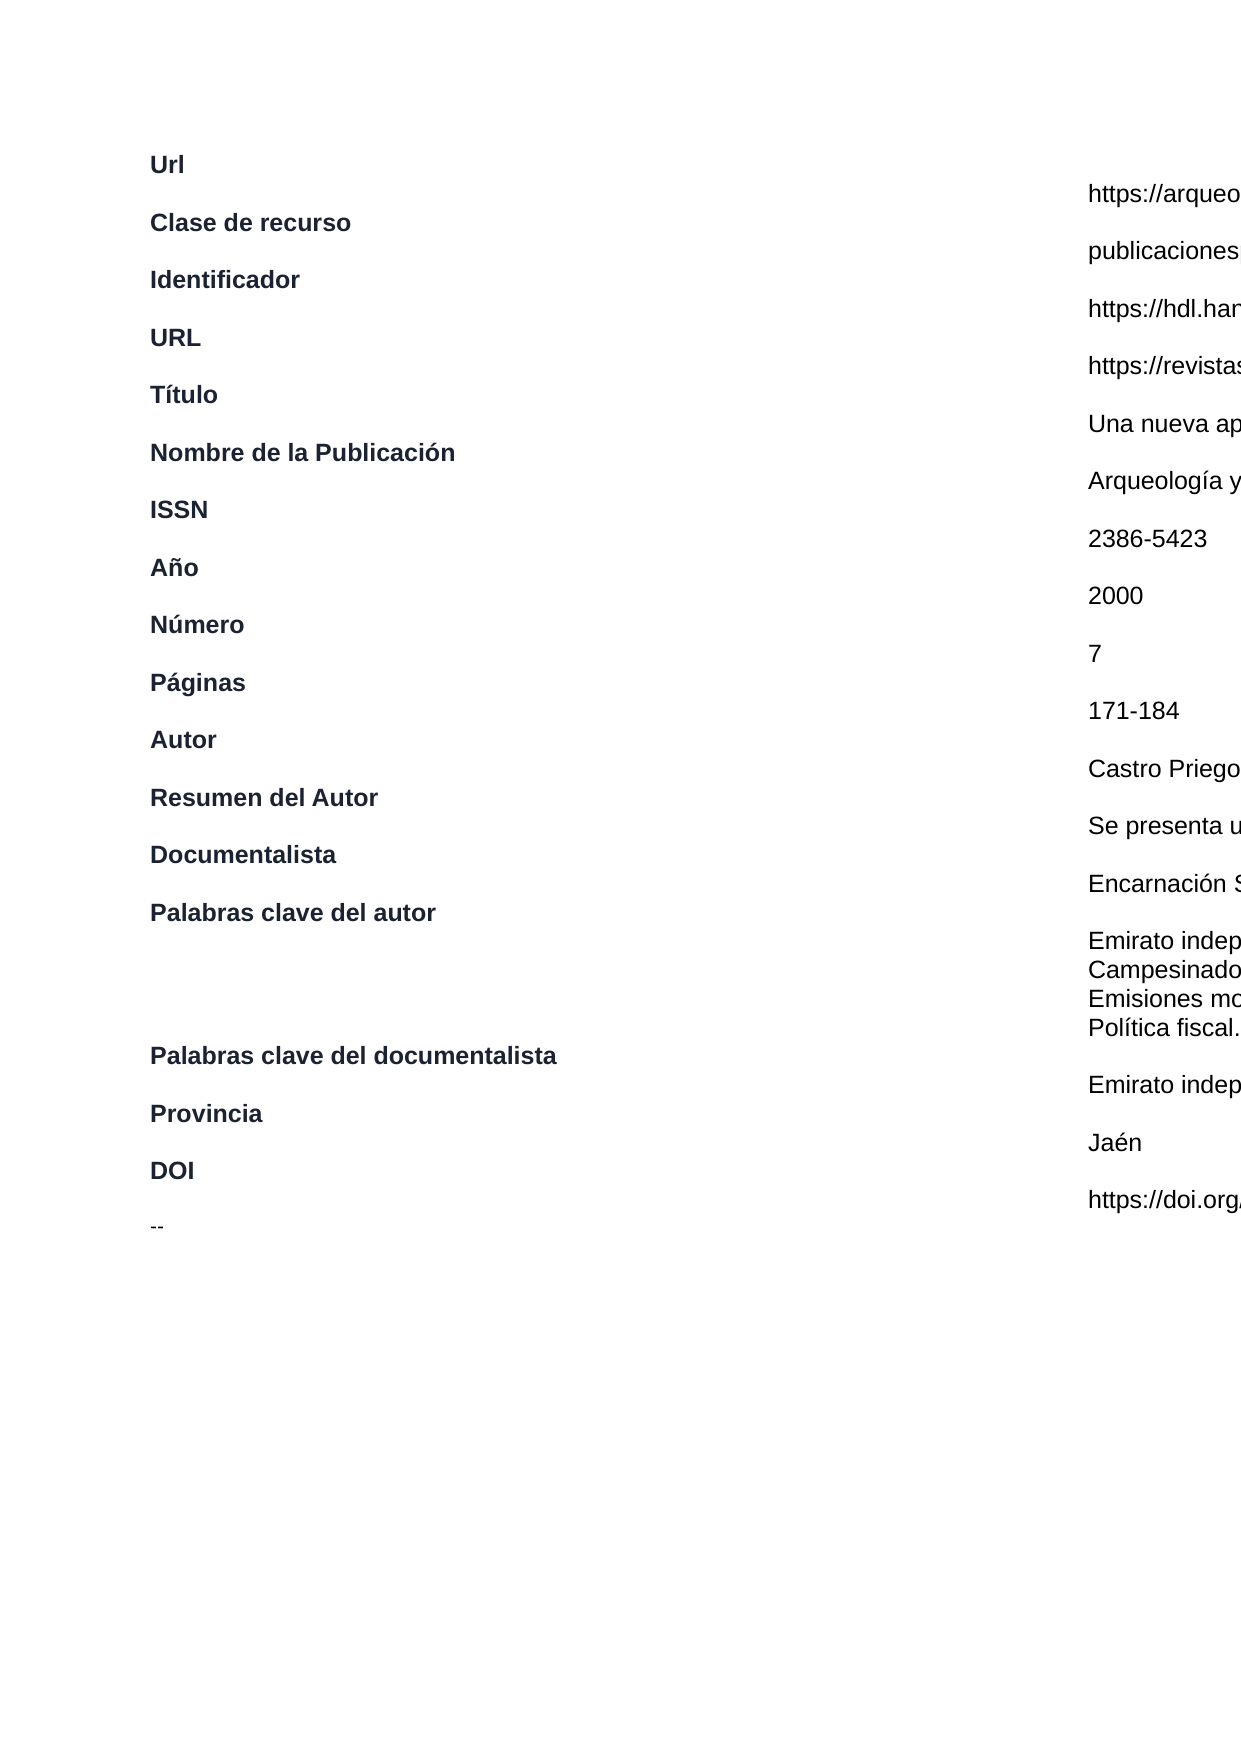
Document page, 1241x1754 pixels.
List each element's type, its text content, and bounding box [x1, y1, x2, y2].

text Emirato independiente [1088, 926, 1240, 955]
text ISSN [150, 495, 1090, 524]
text Título [150, 380, 1090, 409]
text Número [150, 610, 1090, 639]
text https://revistaselectronicas.ujaen.es/index.php/ATM/article/view/1666 [1088, 351, 1240, 380]
text Clase de recurso [150, 207, 1090, 236]
text Encarnación Sánchez Arenas [1088, 869, 1240, 897]
text Páginas [150, 667, 1090, 696]
text Campesinado [1088, 955, 1240, 984]
text Emisiones monetarias [1088, 984, 1240, 1012]
text Documentalista [150, 840, 1090, 869]
text Una nueva aproximación a las emisiones del Emirato Independiente (138-316 H./ 755(6)-928 d. C.), y a su alcance social [1088, 409, 1240, 437]
text Provincia [150, 1099, 1090, 1127]
text 7 [1088, 639, 1240, 667]
text Año [150, 552, 1090, 581]
text 2000 [1088, 581, 1240, 610]
text Autor [150, 725, 1090, 754]
text https://doi.org/10.17561/aytm.v7i0.1666 [1088, 1185, 1240, 1214]
text Palabras clave del autor [150, 897, 1090, 926]
text -- [150, 1214, 1090, 1238]
text publicacionesperiodicas:PublicacionesPeriodicas [1088, 236, 1240, 265]
text https://hdl.handle.net/11532/346037 [1088, 294, 1240, 322]
text URL [150, 322, 1090, 351]
text Arqueología y Territorio Medieval [1088, 466, 1240, 495]
text Jaén [1088, 1127, 1240, 1156]
text https://arqueologiaislamicadejaen.com/s/public/item/31 [1088, 179, 1240, 207]
text Política fiscal. [1088, 1012, 1240, 1041]
text Identificador [150, 265, 1090, 294]
text Palabras clave del documentalista [150, 1041, 1090, 1070]
text Nombre de la Publicación [150, 437, 1090, 466]
text DOI [150, 1156, 1090, 1185]
text Emirato independiente; campesinado; Emisiones monetarias; Política fiscal. [1088, 1070, 1240, 1099]
text Resumen del Autor [150, 782, 1090, 811]
text Url [150, 150, 1090, 179]
text 171-184 [1088, 696, 1240, 725]
text Castro Priego, Manuel [1088, 754, 1240, 782]
text 2386-5423 [1088, 524, 1240, 552]
